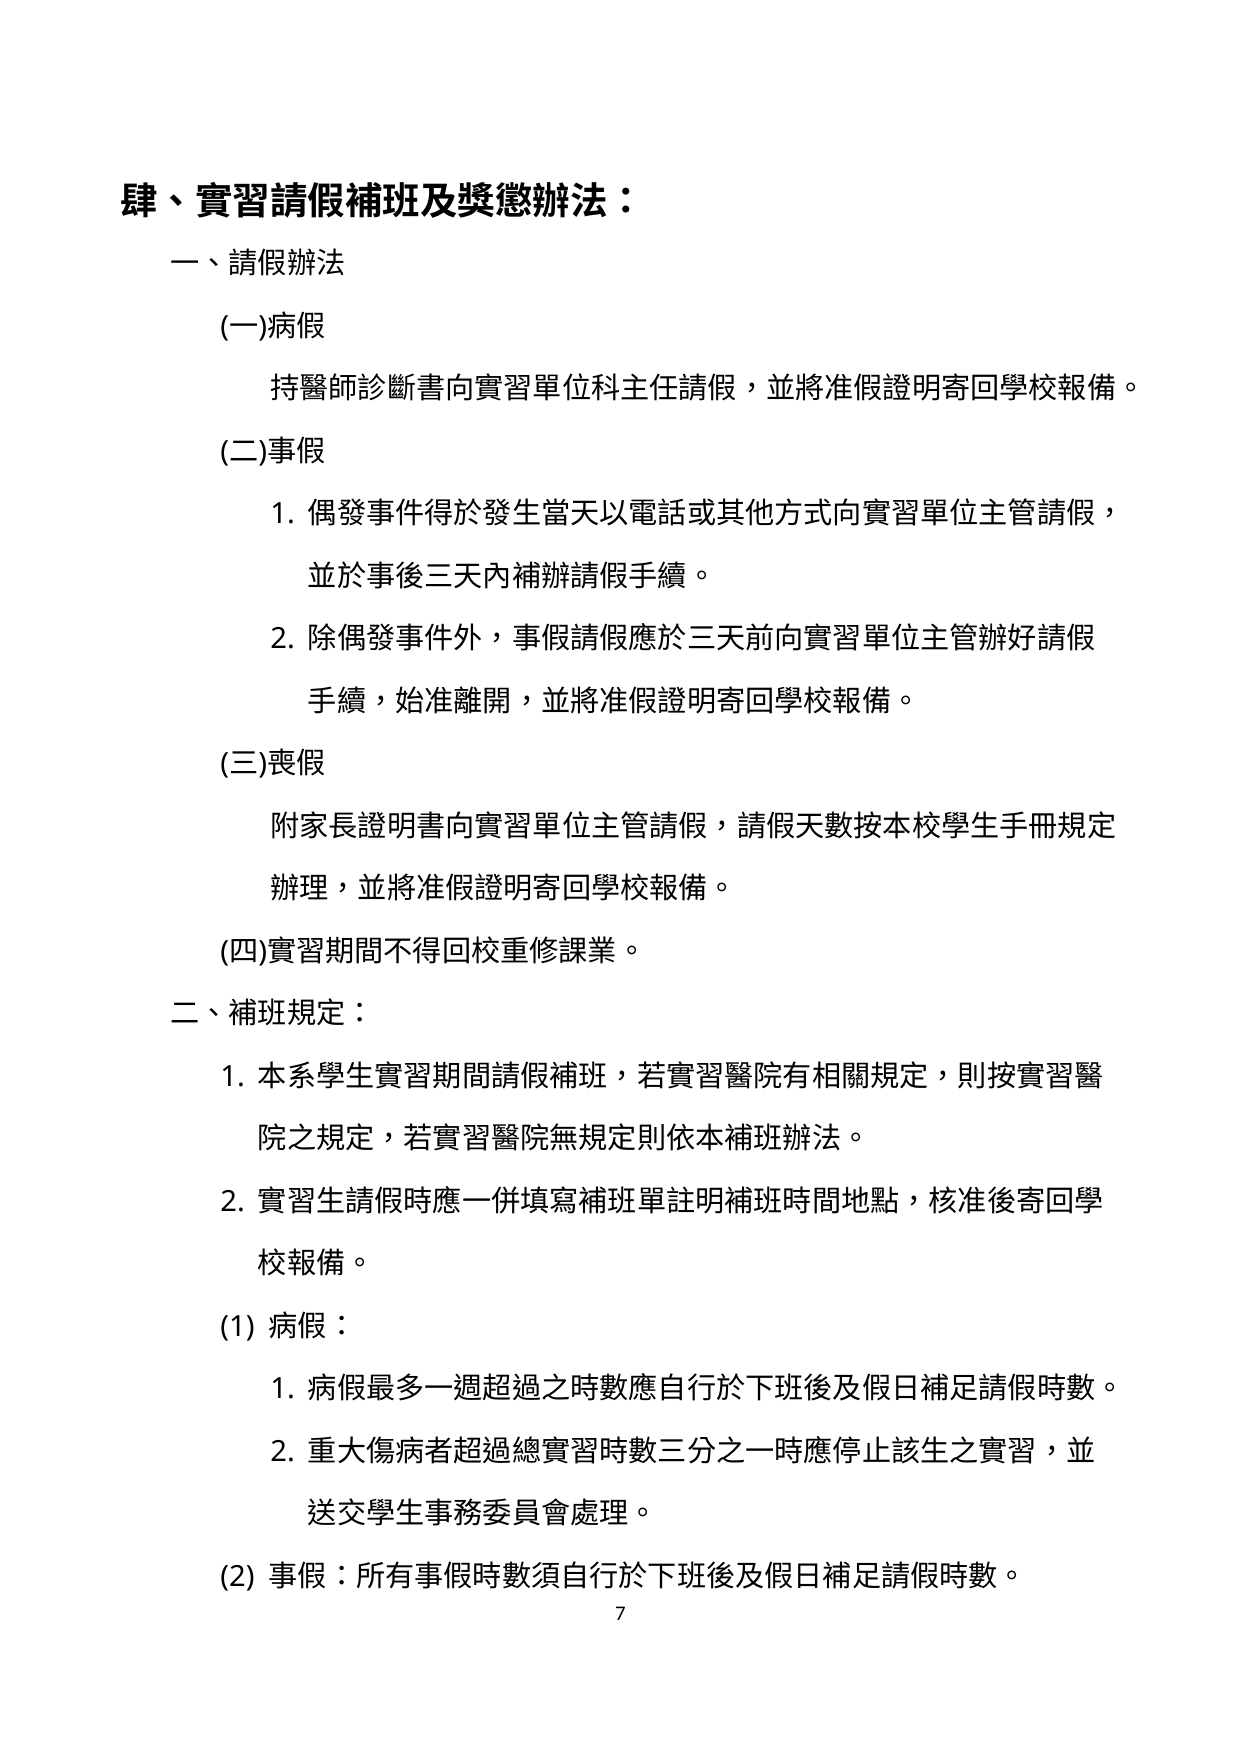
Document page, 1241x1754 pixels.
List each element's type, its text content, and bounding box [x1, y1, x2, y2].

text 持醫師診斷書向實習單位科主任請假，並將准假證明寄回學校報備。 [270, 344, 1120, 407]
text (二)事假 [220, 407, 1120, 469]
text (四)實習期間不得回校重修課業。 [220, 907, 1120, 969]
list 病假： [220, 1282, 1120, 1344]
list 病假最多一週超過之時數應自行於下班後及假日補足請假時數。 [270, 1344, 1120, 1407]
text 一、請假辦法 [170, 219, 1120, 282]
list 重大傷病者超過總實習時數三分之一時應停止該生之實習，並送交學生事務委員會處理。 [270, 1407, 1120, 1532]
list 偶發事件得於發生當天以電話或其他方式向實習單位主管請假，並於事後三天內補辦請假手續。 [270, 469, 1120, 594]
text 二、補班規定： [170, 969, 1120, 1032]
text (一)病假 [220, 282, 1120, 344]
list 本系學生實習期間請假補班，若實習醫院有相關規定，則按實習醫院之規定，若實習醫院無規定則依本補班辦法。 [220, 1032, 1120, 1157]
text (三)喪假 [220, 719, 1120, 782]
text 附家長證明書向實習單位主管請假，請假天數按本校學生手冊規定辦理，並將准假證明寄回學校報備。 [270, 782, 1120, 907]
list 實習生請假時應一併填寫補班單註明補班時間地點，核准後寄回學校報備。 [220, 1157, 1120, 1282]
list 除偶發事件外，事假請假應於三天前向實習單位主管辦好請假手續，始准離開，並將准假證明寄回學校報備。 [270, 594, 1120, 719]
text 肆、實習請假補班及獎懲辦法： [120, 157, 1120, 219]
list 事假：所有事假時數須自行於下班後及假日補足請假時數。 [220, 1532, 1120, 1594]
